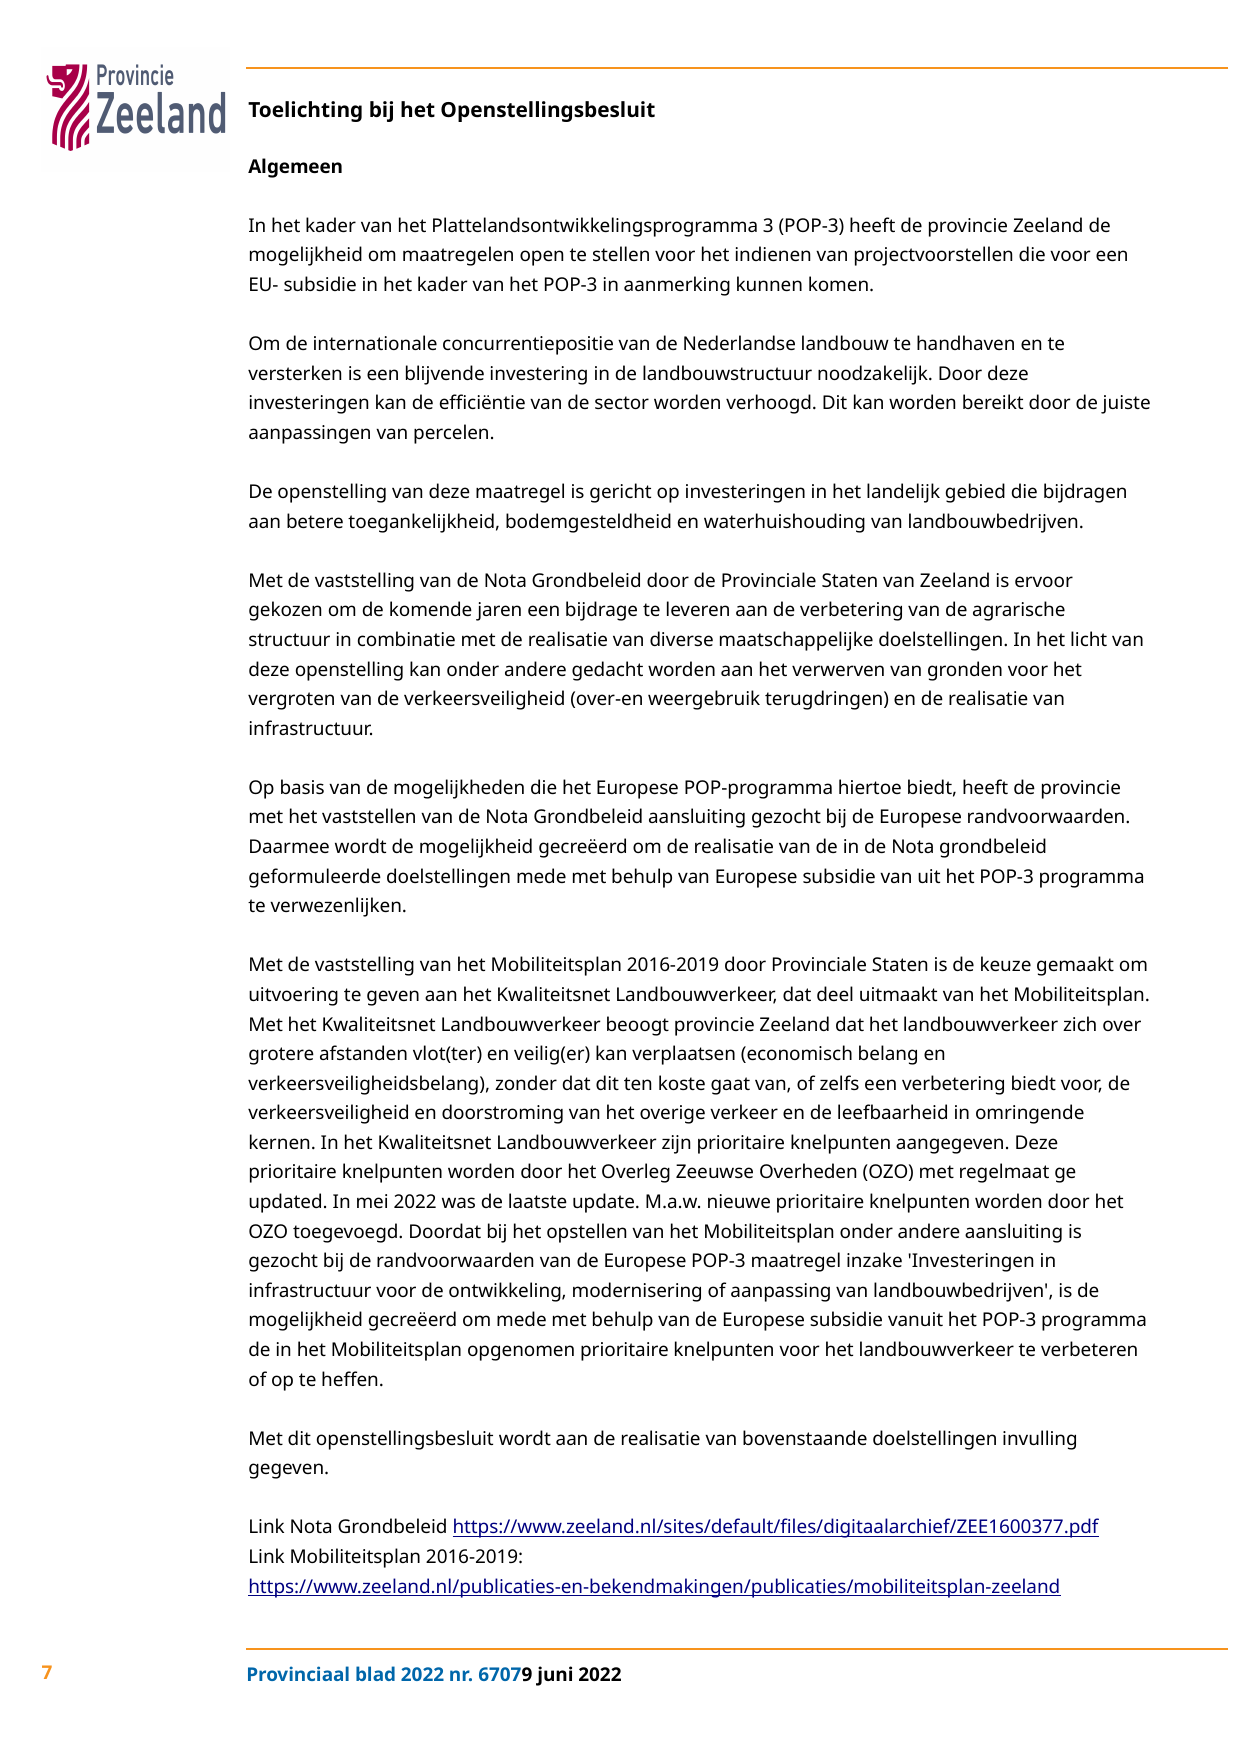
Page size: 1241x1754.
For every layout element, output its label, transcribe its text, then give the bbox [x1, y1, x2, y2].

picture [41, 47, 231, 172]
text Met de vaststelling van de Nota Grondbeleid door de Provinciale Staten van Zeeland is ervoor gekozen om de komende jaren een bijdrage te leveren aan de verbetering van de agrarische structuur in combinatie met de realisatie van diverse maatschappelijke doelstellingen. In het licht van deze openstelling kan onder andere gedacht worden aan het verwerven van gronden voor het vergroten van de verkeersveiligheid (over-en weergebruik terugdringen) en de realisatie van infrastructuur. [248, 567, 1152, 741]
text In het kader van het Plattelandsontwikkelingsprogramma 3 (POP-3) heeft de provincie Zeeland de mogelijkheid om maatregelen open te stellen voor het indienen van projectvoorstellen die voor een EU- subsidie in het kader van het POP-3 in aanmerking kunnen komen. [248, 212, 1152, 297]
text De openstelling van deze maatregel is gericht op investeringen in het landelijk gebied die bijdragen aan betere toegankelijkheid, bodemgesteldheid en waterhuishouding van landbouwbedrijven. [248, 478, 1152, 534]
text Link Nota Grondbeleid https://www.zeeland.nl/sites/default/files/digitaalarchief/ZEE1600377.pdf [248, 1514, 1152, 1539]
text Toelichting bij het Openstellingsbesluit [248, 95, 1152, 123]
text Algemeen [248, 153, 1152, 179]
text Met dit openstellingsbesluit wordt aan de realisatie van bovenstaande doelstellingen invulling gegeven. [248, 1425, 1152, 1480]
text Link Mobiliteitsplan 2016-2019: https://www.zeeland.nl/publicaties-en-bekendmakingen/publicaties/mobiliteitsplan-zeeland [248, 1543, 1152, 1599]
text Met de vaststelling van het Mobiliteitsplan 2016-2019 door Provinciale Staten is de keuze gemaakt om uitvoering te geven aan het Kwaliteitsnet Landbouwverkeer, dat deel uitmaakt van het Mobiliteitsplan. Met het Kwaliteitsnet Landbouwverkeer beoogt provincie Zeeland dat het landbouwverkeer zich over grotere afstanden vlot(ter) en veilig(er) kan verplaatsen (economisch belang en verkeersveiligheidsbelang), zonder dat dit ten koste gaat van, of zelfs een verbetering biedt voor, de verkeersveiligheid en doorstroming van het overige verkeer en de leefbaarheid in omringende kernen. In het Kwaliteitsnet Landbouwverkeer zijn prioritaire knelpunten aangegeven. Deze prioritaire knelpunten worden door het Overleg Zeeuwse Overheden (OZO) met regelmaat ge updated. In mei 2022 was de laatste update. M.a.w. nieuwe prioritaire knelpunten worden door het OZO toegevoegd. Doordat bij het opstellen van het Mobiliteitsplan onder andere aansluiting is gezocht bij de randvoorwaarden van de Europese POP-3 maatregel inzake 'Investeringen in infrastructuur voor de ontwikkeling, modernisering of aanpassing van landbouwbedrijven', is de mogelijkheid gecreëerd om mede met behulp van de Europese subsidie vanuit het POP-3 programma de in het Mobiliteitsplan opgenomen prioritaire knelpunten voor het landbouwverkeer te verbeteren of op te heffen. [248, 952, 1152, 1392]
text Om de internationale concurrentiepositie van de Nederlandse landbouw te handhaven en te versterken is een blijvende investering in de landbouwstructuur noodzakelijk. Door deze investeringen kan de efficiëntie van de sector worden verhoogd. Dit kan worden bereikt door de juiste aanpassingen van percelen. [248, 330, 1152, 445]
text Op basis van de mogelijkheden die het Europese POP-programma hiertoe biedt, heeft de provincie met het vaststellen van de Nota Grondbeleid aansluiting gezocht bij de Europese randvoorwaarden. Daarmee wordt de mogelijkheid gecreëerd om de realisatie van de in de Nota grondbeleid geformuleerde doelstellingen mede met behulp van Europese subsidie van uit het POP-3 programma te verwezenlijken. [248, 774, 1152, 918]
